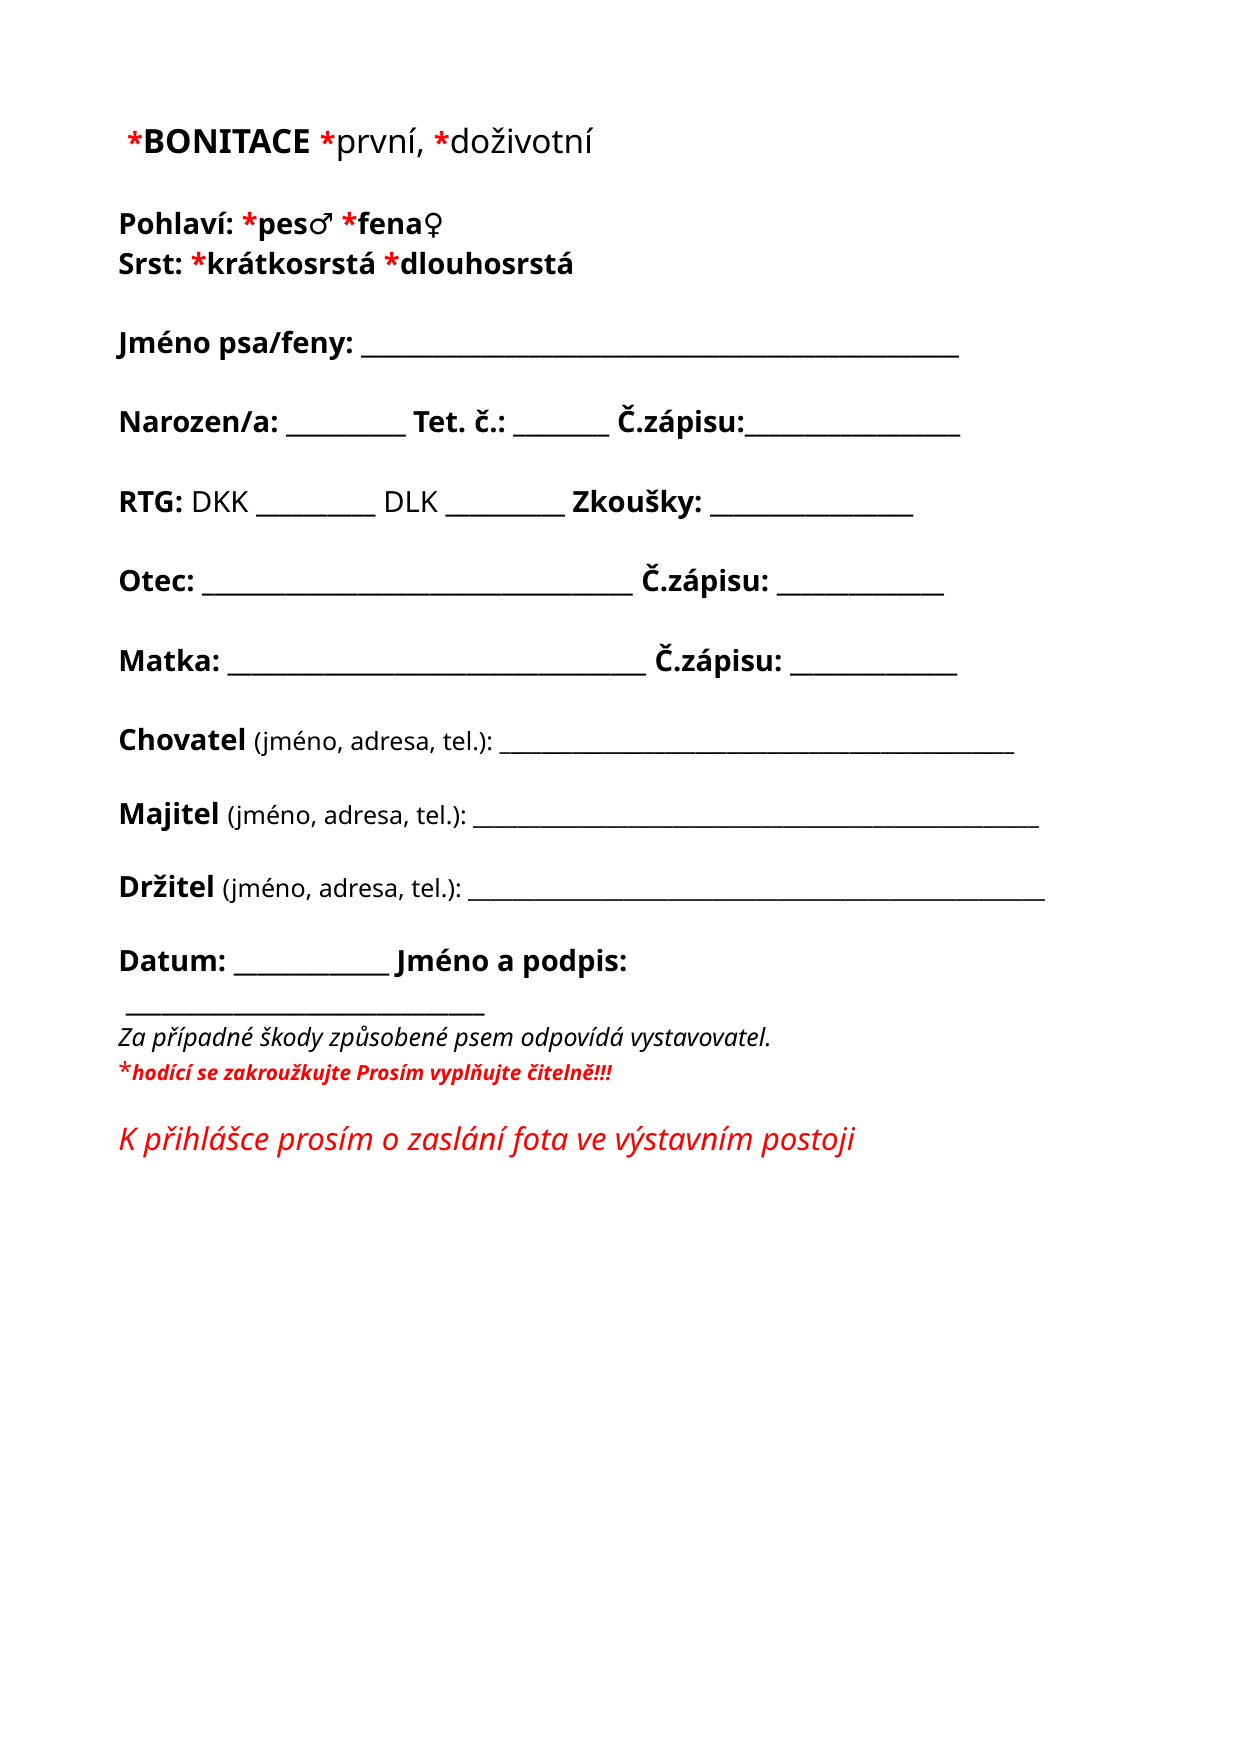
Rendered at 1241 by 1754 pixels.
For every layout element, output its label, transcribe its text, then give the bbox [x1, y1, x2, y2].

text Jméno psa/feny: __________________________________________________ [118, 322, 1122, 362]
text Držitel (jméno, adresa, tel.): ____________________________________________________ [118, 867, 1122, 906]
text Otec: ____________________________________ Č.zápisu: ______________ [118, 560, 1122, 600]
text *BONITACE *první, *doživotní [118, 118, 1122, 163]
text K přihlášce prosím o zaslání fota ve výstavním postoji [118, 1117, 1122, 1159]
text *hodící se zakroužkujte Prosím vyplňujte čitelně!!! [118, 1054, 1122, 1088]
text Pohlaví: *pes♂ *fena♀ [118, 203, 1122, 243]
text Za případné škody způsobené psem odpovídá vystavovatel. [118, 1020, 1122, 1054]
text ______________________________ [118, 980, 1122, 1020]
text Majitel (jméno, adresa, tel.): ___________________________________________________ [118, 793, 1122, 833]
text Narozen/a: __________ Tet. č.: ________ Č.zápisu:__________________ [118, 402, 1122, 441]
text Srst: *krátkosrstá *dlouhosrstá [118, 243, 1122, 283]
text Datum: _____________ Jméno a podpis: [118, 940, 1122, 980]
text Matka: ___________________________________ Č.zápisu: ______________ [118, 640, 1122, 679]
text Chovatel (jméno, adresa, tel.): __________________________________________________ [118, 719, 1122, 759]
text RTG: DKK __________ DLK __________ Zkoušky: _________________ [118, 481, 1122, 521]
